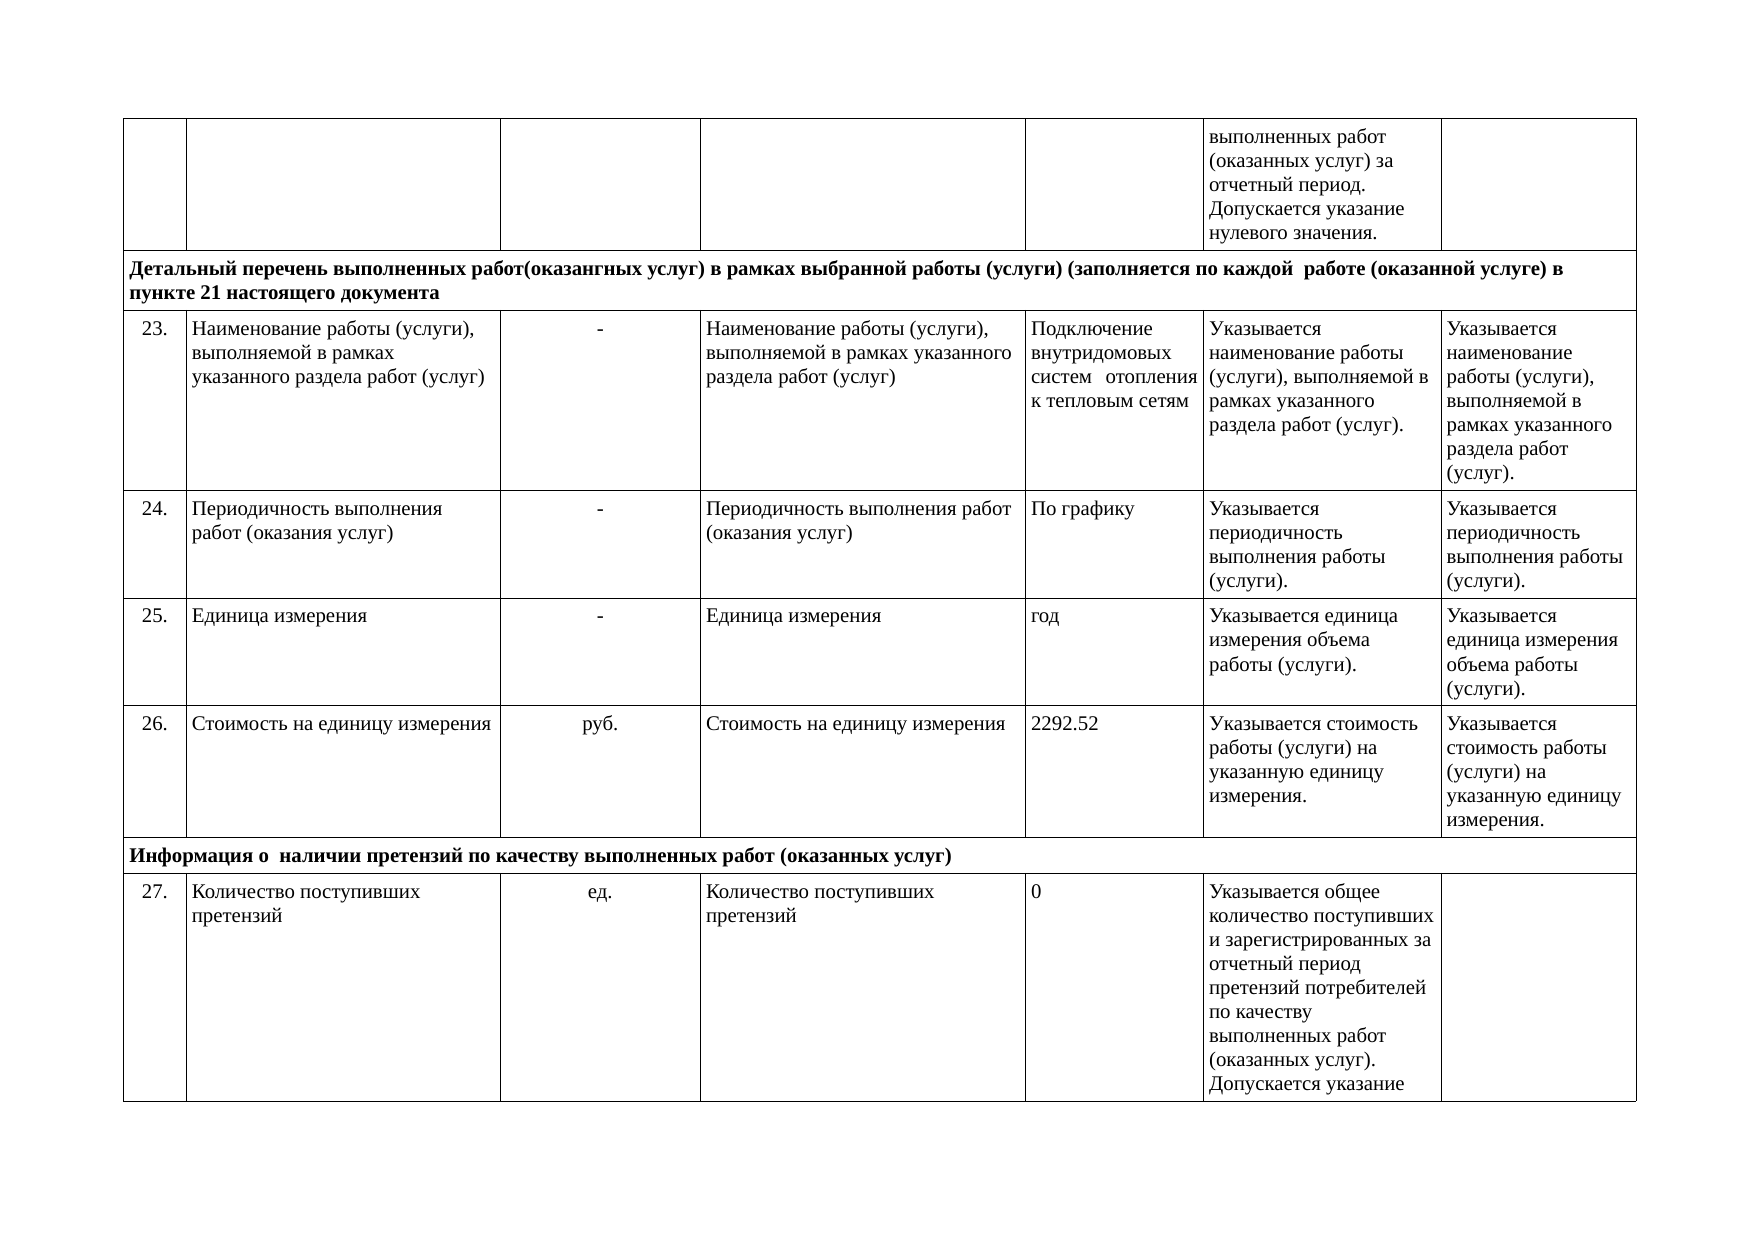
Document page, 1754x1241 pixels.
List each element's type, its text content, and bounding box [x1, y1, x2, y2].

table_cell Указывается стоимость работы (услуги) на указанную единицу измерения. [1442, 706, 1636, 837]
table_cell [501, 119, 700, 250]
table_cell - [501, 311, 700, 490]
table_cell Информация о наличии претензий по качеству выполненных работ (оказанных услуг) [124, 838, 1636, 873]
table_cell Указывается наименование работы (услуги), выполняемой в рамках указанного раздела работ (услуг). [1442, 311, 1636, 490]
table_cell 24. [124, 491, 186, 597]
table_cell Указывается общее количество поступивших и зарегистрированных за отчетный период претензий потребителей по качеству выполненных работ (оказанных услуг). Допускается указание [1204, 874, 1441, 1101]
table_cell Наименование работы (услуги), выполняемой в рамках указанного раздела работ (услуг) [187, 311, 500, 490]
table_cell - [501, 599, 700, 705]
table_cell 25. [124, 599, 186, 705]
table_cell Периодичность выполнения работ (оказания услуг) [187, 491, 500, 597]
table_cell По графику [1026, 491, 1203, 597]
table_cell Единица измерения [187, 599, 500, 705]
table_cell Периодичность выполнения работ (оказания услуг) [701, 491, 1025, 597]
table_cell Указывается периодичность выполнения работы (услуги). [1442, 491, 1636, 597]
table_cell Указывается стоимость работы (услуги) на указанную единицу измерения. [1204, 706, 1441, 837]
table_cell 0 [1026, 874, 1203, 1101]
table_cell 26. [124, 706, 186, 837]
table_cell Подключение внутридомовых систем отопления к тепловым сетям [1026, 311, 1203, 490]
table_cell Наименование работы (услуги), выполняемой в рамках указанного раздела работ (услуг) [701, 311, 1025, 490]
table_cell Детальный перечень выполненных работ(оказангных услуг) в рамках выбранной работы (услуги) (заполняется по каждой работе (оказанной услуге) в пункте 21 настоящего документа [124, 251, 1636, 310]
table_cell Количество поступивших претензий [187, 874, 500, 1101]
table_cell - [501, 491, 700, 597]
table_cell Единица измерения [701, 599, 1025, 705]
table_cell Указывается периодичность выполнения работы (услуги). [1204, 491, 1441, 597]
table_cell 23. [124, 311, 186, 490]
table_cell Указывается единица измерения объема работы (услуги). [1442, 599, 1636, 705]
table_cell руб. [501, 706, 700, 837]
table_cell [1442, 119, 1636, 250]
table_cell Указывается наименование работы (услуги), выполняемой в рамках указанного раздела работ (услуг). [1204, 311, 1441, 490]
table_cell [1442, 874, 1636, 1101]
table_cell выполненных работ (оказанных услуг) за отчетный период. Допускается указание нулевого значения. [1204, 119, 1441, 250]
table_cell [187, 119, 500, 250]
table_cell год [1026, 599, 1203, 705]
table_cell 27. [124, 874, 186, 1101]
table_cell [124, 119, 186, 250]
table_cell Указывается единица измерения объема работы (услуги). [1204, 599, 1441, 705]
table_cell Стоимость на единицу измерения [701, 706, 1025, 837]
table_cell ед. [501, 874, 700, 1101]
table_cell Стоимость на единицу измерения [187, 706, 500, 837]
table_cell [1026, 119, 1203, 250]
table_cell 2292,52 [1026, 706, 1203, 837]
table_cell Количество поступивших претензий [701, 874, 1025, 1101]
table_cell [701, 119, 1025, 250]
